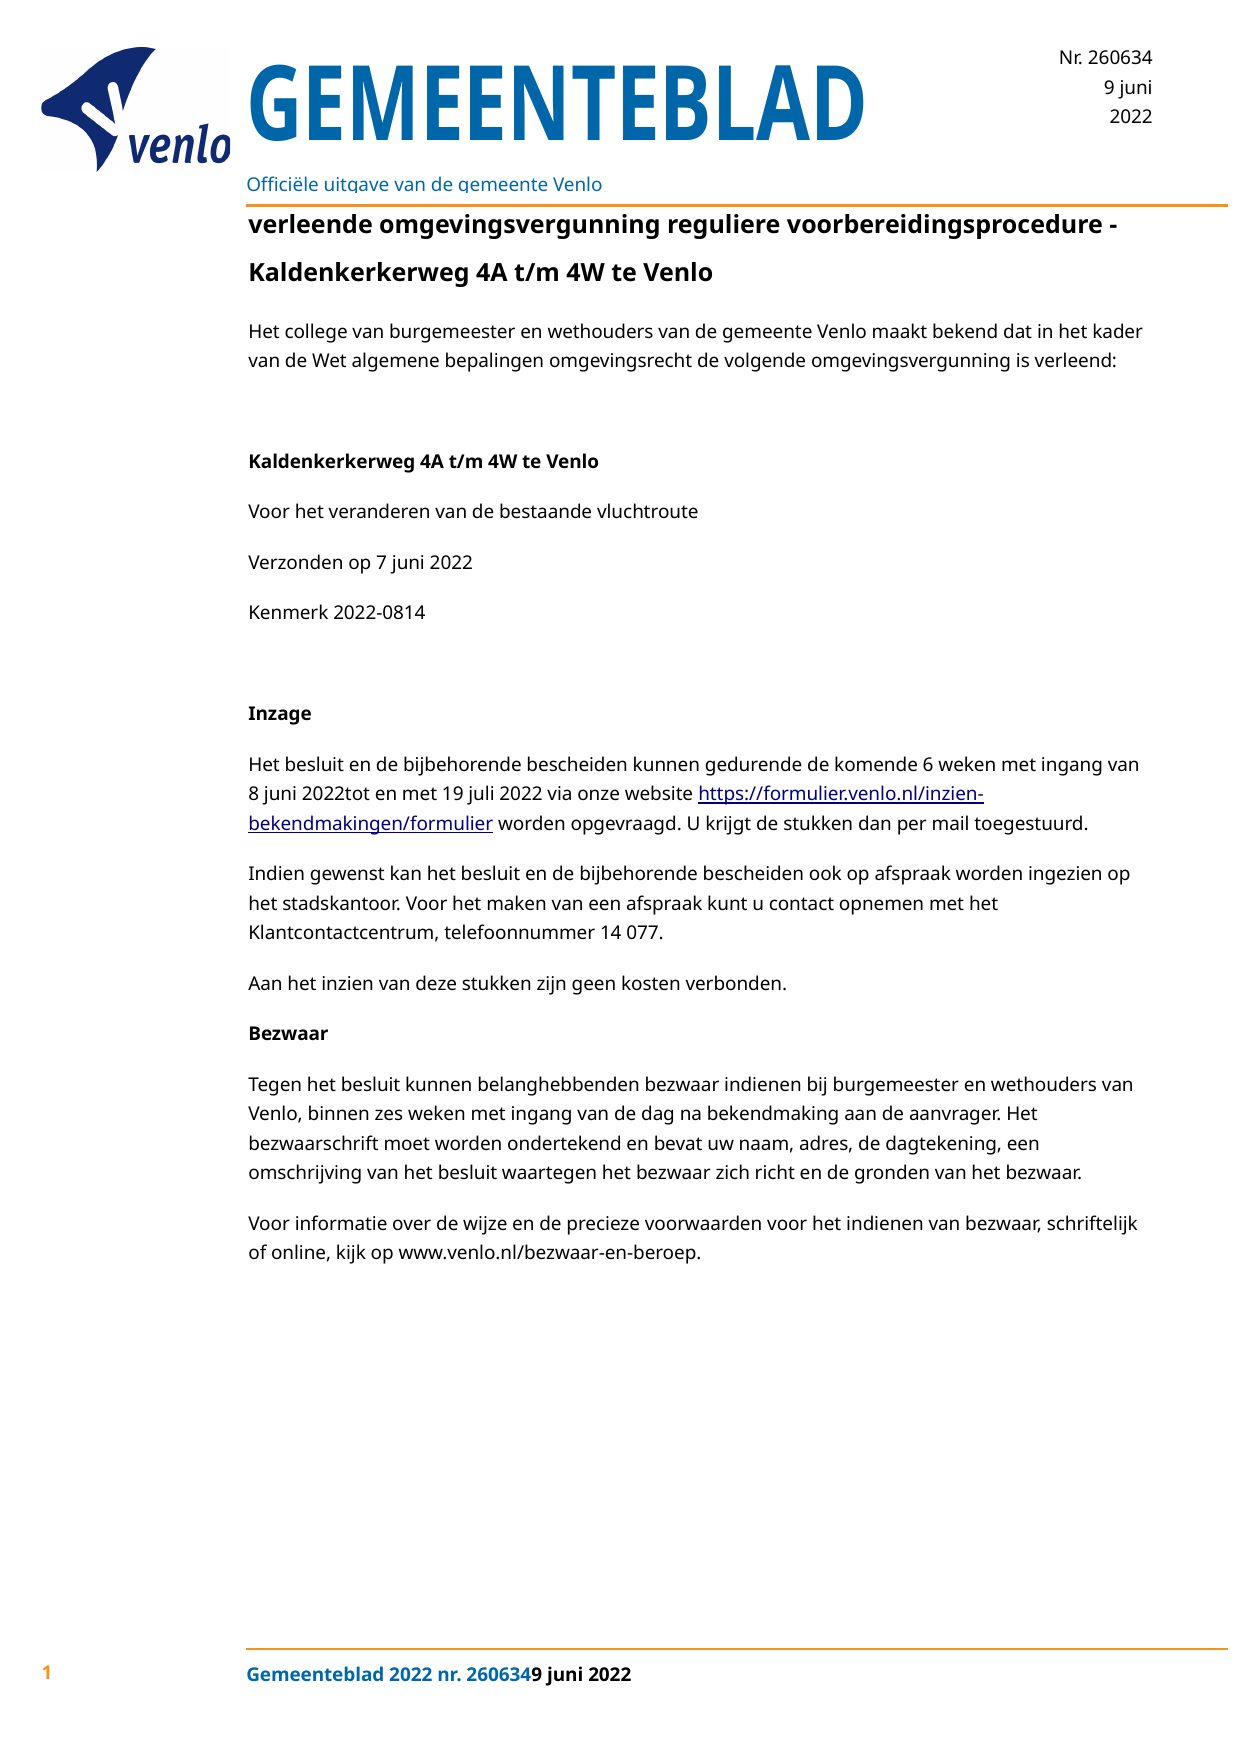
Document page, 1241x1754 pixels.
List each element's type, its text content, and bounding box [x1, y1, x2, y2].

text verleende omgevingsvergunning reguliere voorbereidingsprocedure - Kaldenkerkerweg 4A t/m 4W te Venlo [248, 207, 1152, 288]
text Kenmerk 2022-0814 [248, 599, 1152, 625]
text Voor het veranderen van de bestaande vluchtroute [248, 499, 1152, 524]
text Het college van burgemeester en wethouders van de gemeente Venlo maakt bekend dat in het kader van de Wet algemene bepalingen omgevingsrecht de volgende omgevingsvergunning is verleend: [248, 318, 1152, 373]
text Tegen het besluit kunnen belanghebbenden bezwaar indienen bij burgemeester en wethouders van Venlo, binnen zes weken met ingang van de dag na bekendmaking aan de aanvrager. Het bezwaarschrift moet worden ondertekend en bevat uw naam, adres, de dagtekening, een omschrijving van het besluit waartegen het bezwaar zich richt en de gronden van het bezwaar. [248, 1071, 1152, 1185]
picture [41, 47, 231, 172]
text Indien gewenst kan het besluit en de bijbehorende bescheiden ook op afspraak worden ingezien op het stadskantoor. Voor het maken van een afspraak kunt u contact opnemen met het Klantcontactcentrum, telefoonnummer 14 077. [248, 860, 1152, 945]
text Kaldenkerkerweg 4A t/m 4W te Venlo [248, 448, 1152, 474]
text Aan het inzien van deze stukken zijn geen kosten verbonden. [248, 970, 1152, 996]
text Bezwaar [248, 1020, 1152, 1046]
text Voor informatie over de wijze en de precieze voorwaarden voor het indienen van bezwaar, schriftelijk of online, kijk op www.venlo.nl/bezwaar-en-beroep. [248, 1210, 1152, 1265]
text Inzage [248, 700, 1152, 726]
text Het besluit en de bijbehorende bescheiden kunnen gedurende de komende 6 weken met ingang van 8 juni 2022tot en met 19 juli 2022 via onze website https://formulier.venlo.nl/inzien-bekendmakingen/formulier worden opgevraagd. U krijgt de stukken dan per mail toegestuurd. [248, 751, 1152, 836]
text Verzonden op 7 juni 2022 [248, 549, 1152, 575]
